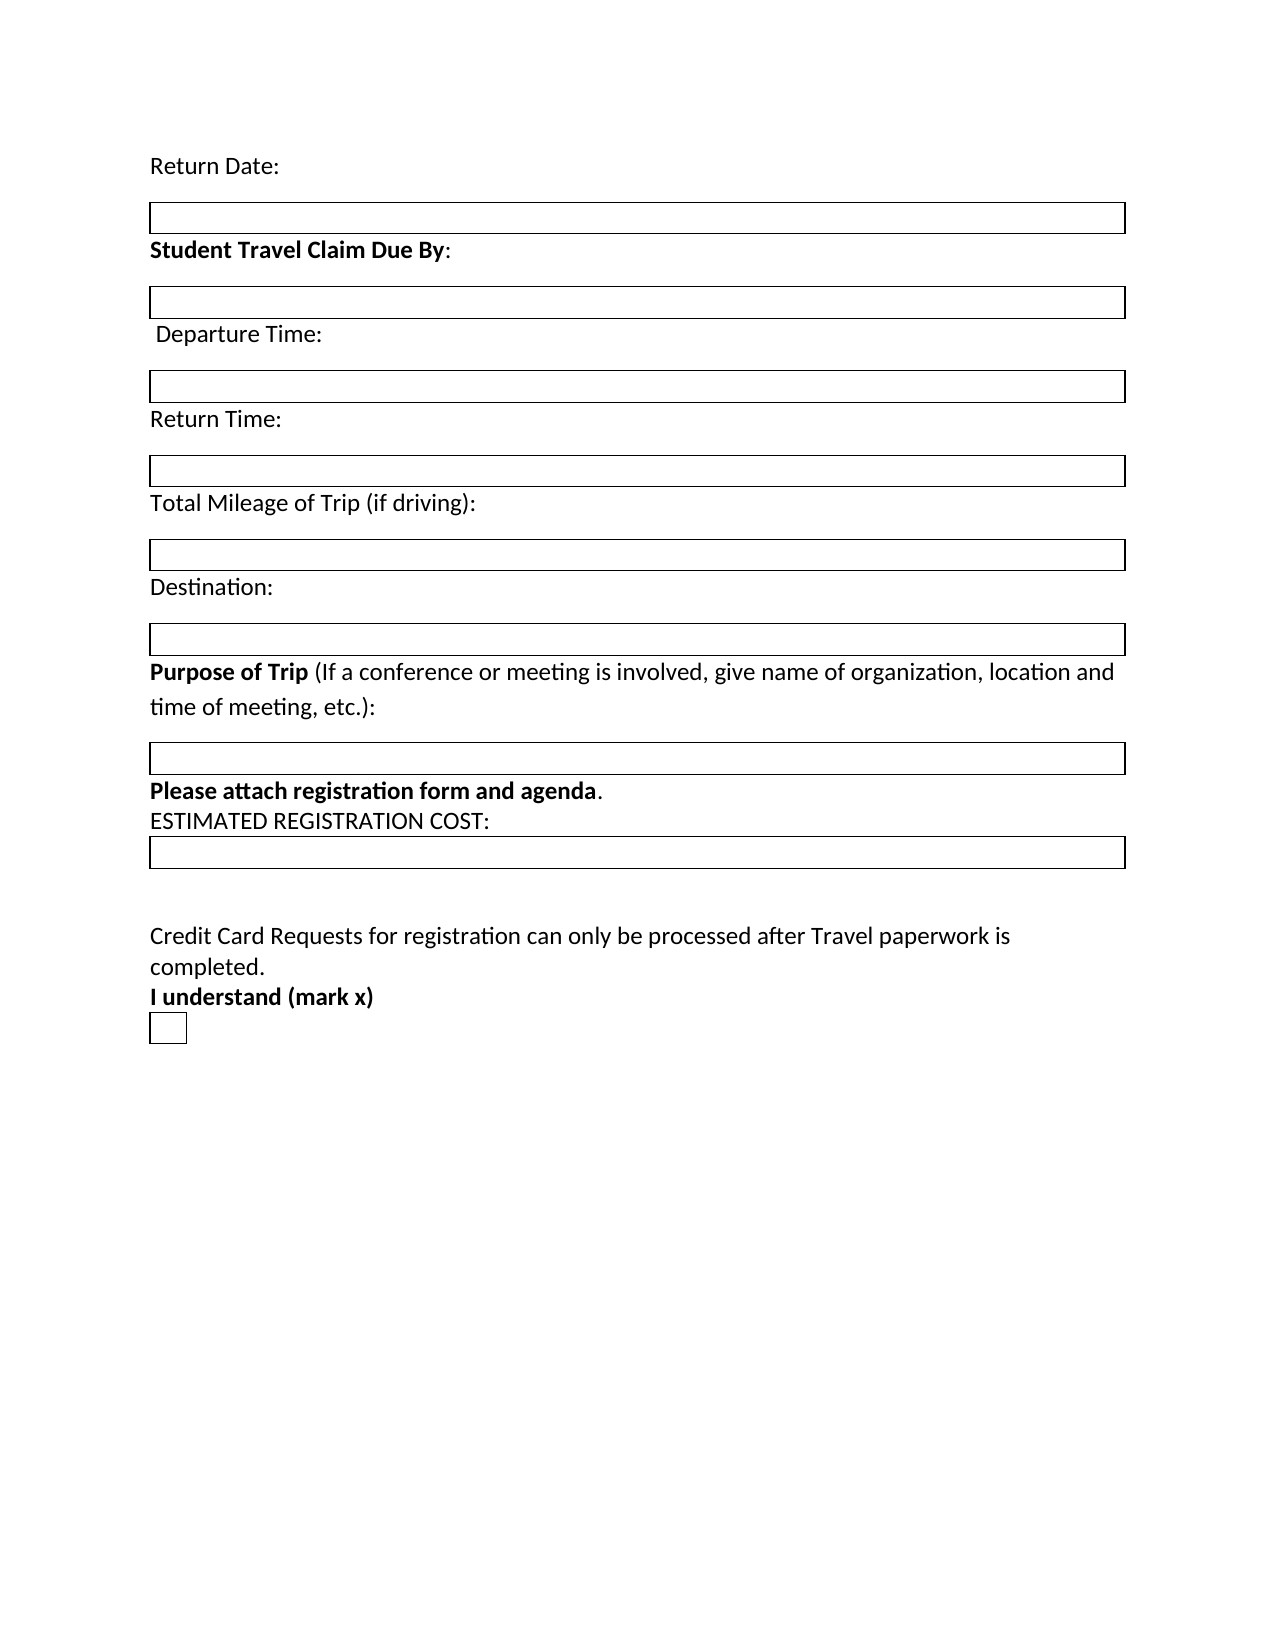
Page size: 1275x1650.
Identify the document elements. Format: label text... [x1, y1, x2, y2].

table_header [151, 287, 1124, 317]
table_header [151, 456, 1124, 486]
text Student Travel Claim Due By: [150, 234, 1125, 265]
text I understand (mark x) [150, 981, 1125, 1012]
table_header [151, 540, 1124, 570]
text Purpose of Trip (If a conference or meeting is involved, give name of organization, location and time of meeting, etc.): [150, 656, 1125, 721]
text Departure Time: [150, 319, 1125, 349]
text ESTIMATED REGISTRATION COST: [150, 805, 1125, 836]
table_header [151, 371, 1124, 402]
table_header [151, 743, 1124, 774]
table_header [151, 203, 1124, 233]
table_header [151, 624, 1124, 654]
text Return Date: [150, 150, 1125, 181]
table_header [151, 837, 1124, 867]
text Credit Card Requests for registration can only be processed after Travel paperwork is completed. [150, 920, 1125, 981]
text Please attach registration form and agenda. [150, 775, 1125, 805]
table_header [151, 1013, 186, 1043]
text Destination: [150, 571, 1125, 602]
text Return Time: [150, 403, 1125, 433]
text Total Mileage of Trip (if driving): [150, 487, 1125, 518]
